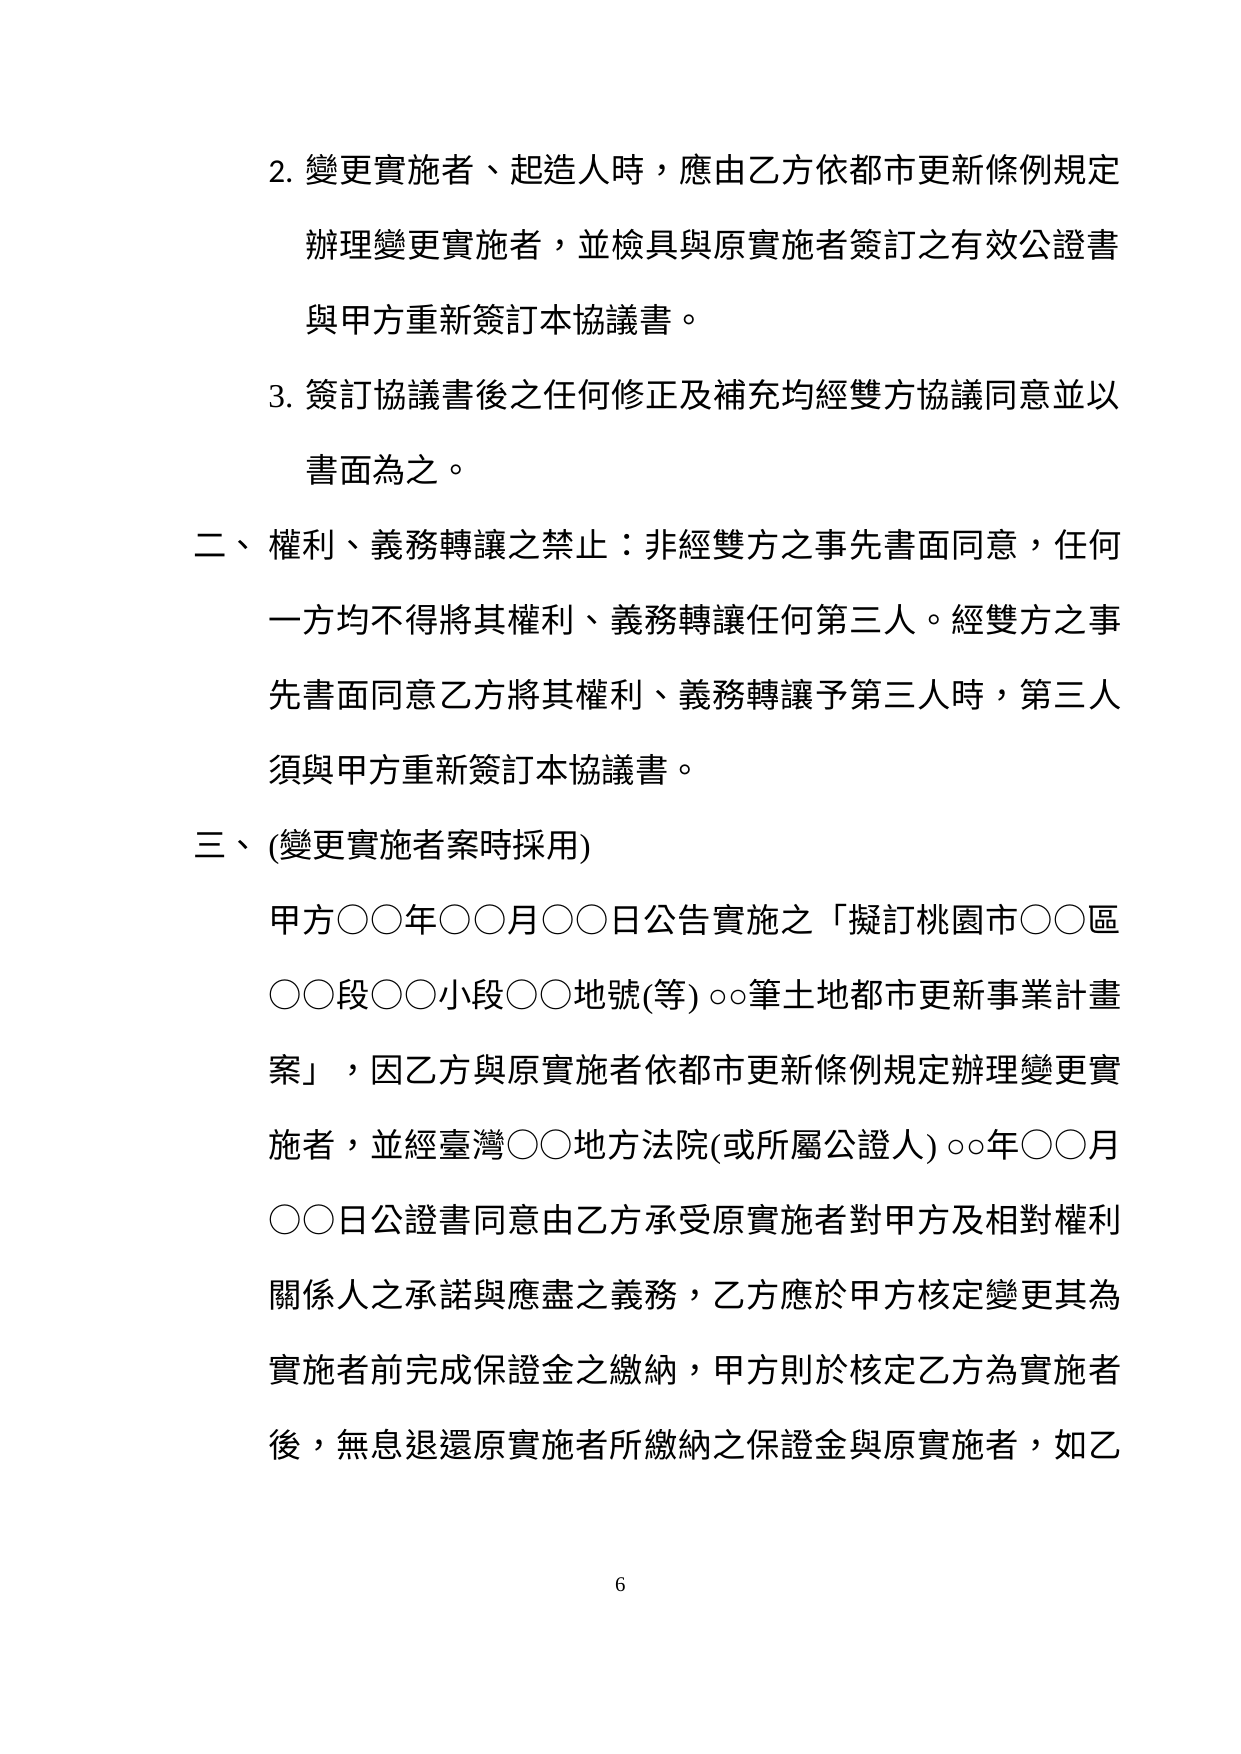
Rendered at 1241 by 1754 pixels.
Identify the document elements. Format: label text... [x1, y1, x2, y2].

list 權利、義務轉讓之禁止：非經雙方之事先書面同意，任何一方均不得將其權利、義務轉讓任何第三人。經雙方之事先書面同意乙方將其權利、義務轉讓予第三人時，第三人須與甲方重新簽訂本協議書。 [193, 506, 1122, 806]
list 簽訂協議書後之任何修正及補充均經雙方協議同意並以書面為之。 [268, 356, 1122, 506]
list (變更實施者案時採用) [193, 806, 1122, 881]
list 甲方○○年○○月○○日公告實施之「擬訂桃園市○○區○○段○○小段○○地號(等) ○○筆土地都市更新事業計畫案」，因乙方與原實施者依都市更新條例規定辦理變更實施者，並經臺灣○○地方法院(或所屬公證人) ○○年○○月○○日公證書同意由乙方承受原實施者對甲方及相對權利關係人之承諾與應盡之義務，乙方應於甲方核定變更其為實施者前完成保證金之繳納，甲方則於核定乙方為實施者後，無息退還原實施者所繳納之保證金與原實施者，如乙 [268, 881, 1122, 1481]
list 變更實施者、起造人時，應由乙方依都市更新條例規定辦理變更實施者，並檢具與原實施者簽訂之有效公證書與甲方重新簽訂本協議書。 [268, 131, 1122, 356]
